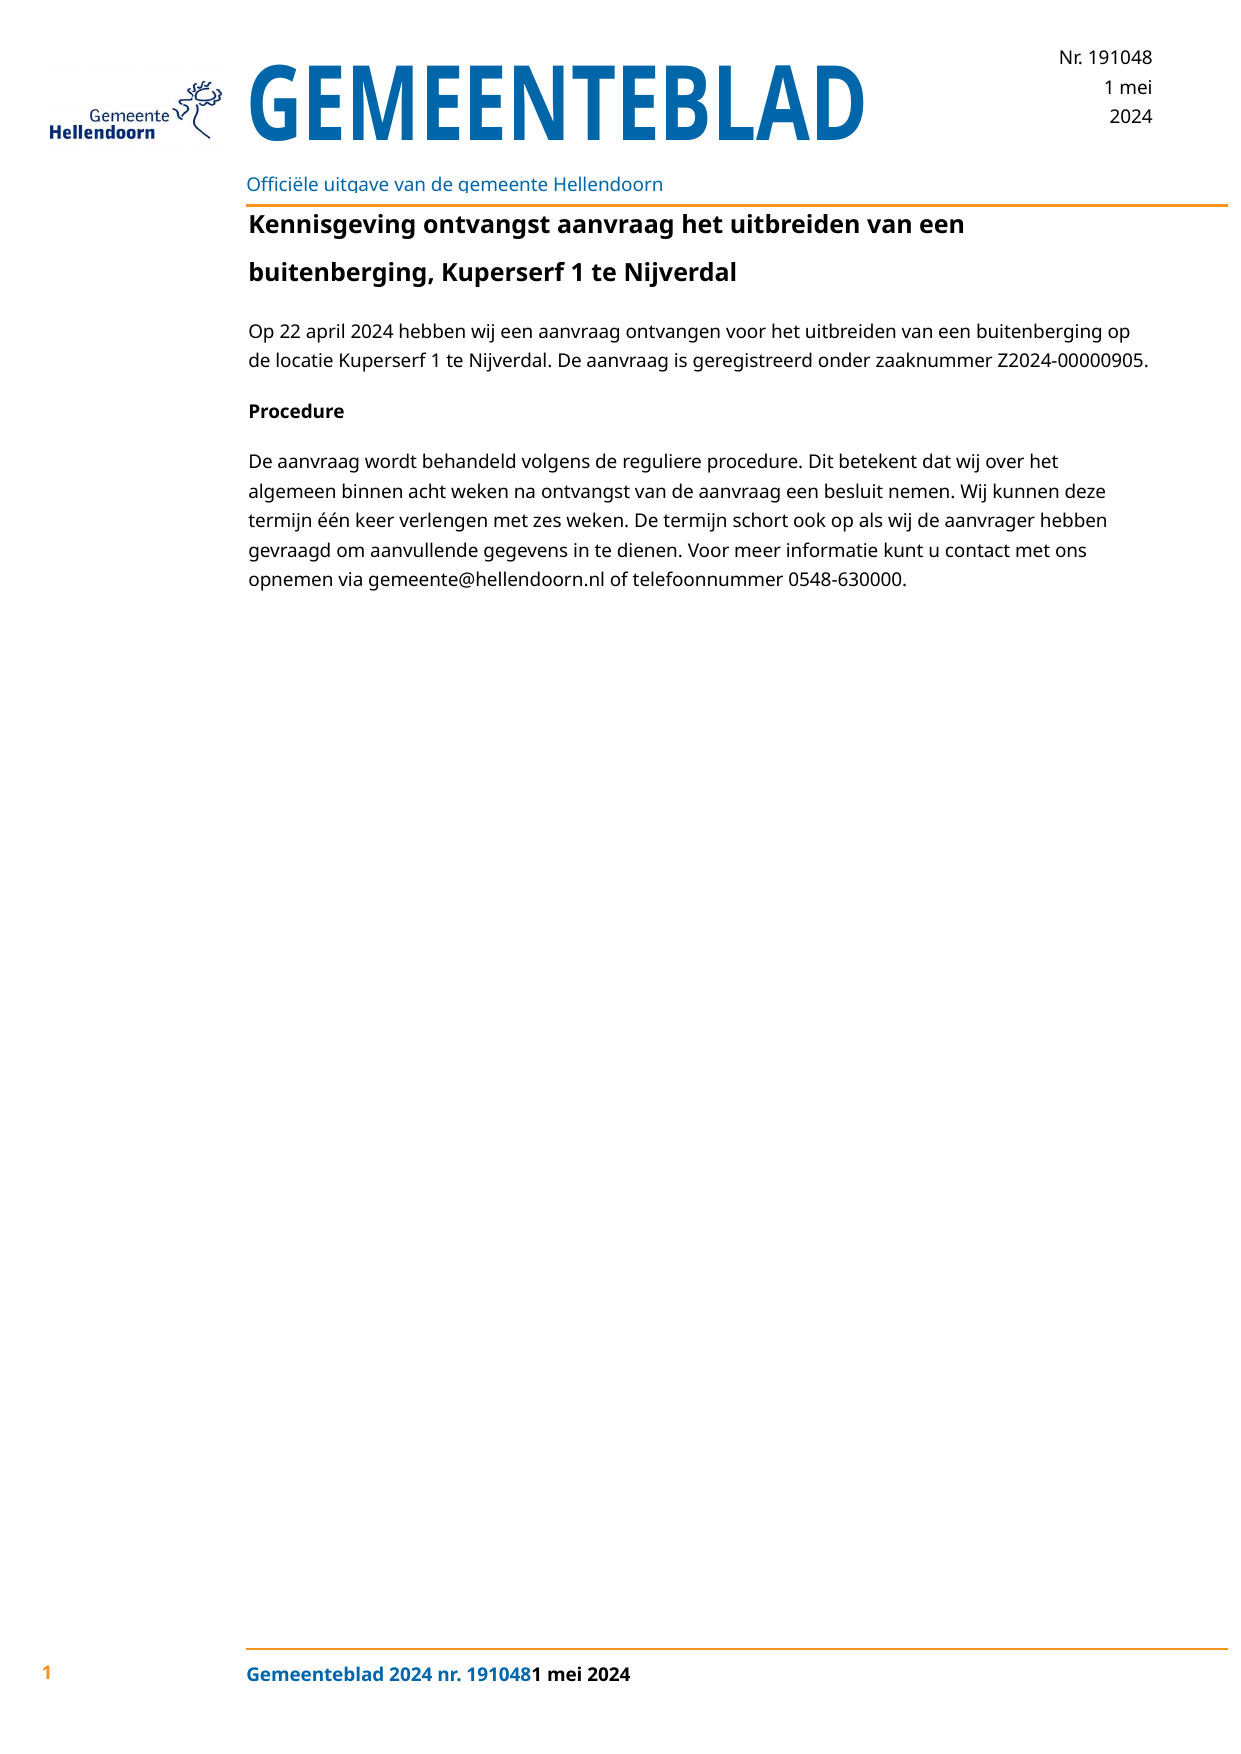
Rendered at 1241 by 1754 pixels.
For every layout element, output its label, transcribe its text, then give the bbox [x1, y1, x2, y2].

picture [41, 47, 231, 172]
text De aanvraag wordt behandeld volgens de reguliere procedure. Dit betekent dat wij over het algemeen binnen acht weken na ontvangst van de aanvraag een besluit nemen. Wij kunnen deze termijn één keer verlengen met zes weken. De termijn schort ook op als wij de aanvrager hebben gevraagd om aanvullende gegevens in te dienen. Voor meer informatie kunt u contact met ons opnemen via gemeente@hellendoorn.nl of telefoonnummer 0548-630000. [248, 448, 1152, 592]
text Kennisgeving ontvangst aanvraag het uitbreiden van een buitenberging, Kuperserf 1 te Nijverdal [248, 207, 1152, 288]
text Op 22 april 2024 hebben wij een aanvraag ontvangen voor het uitbreiden van een buitenberging op de locatie Kuperserf 1 te Nijverdal. De aanvraag is geregistreerd onder zaaknummer Z2024-00000905. [248, 318, 1152, 373]
text Procedure [248, 398, 1152, 424]
